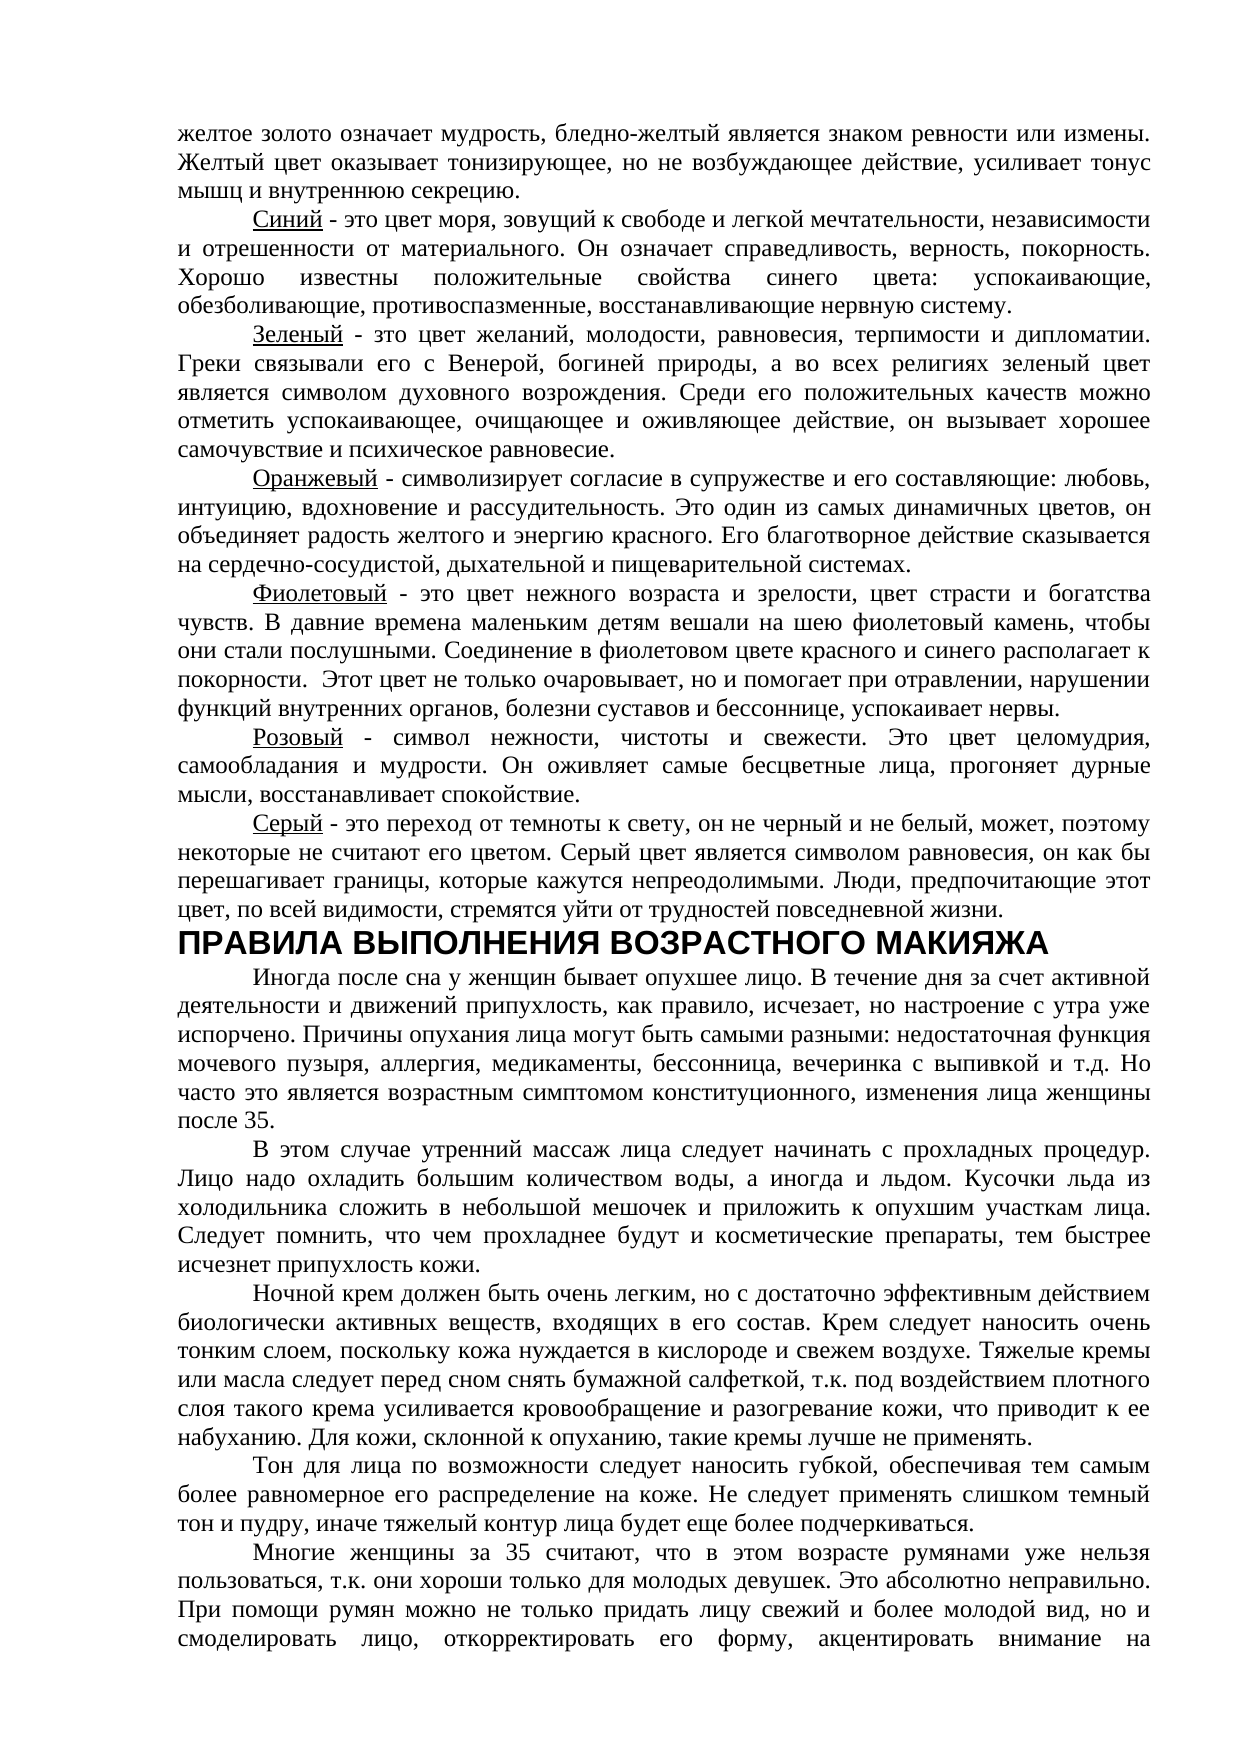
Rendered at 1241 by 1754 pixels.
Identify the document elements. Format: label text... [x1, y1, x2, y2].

text желтое золото означает мудрость, бледно-желтый является знаком ревности или измены. Желтый цвет оказывает тонизирующее, но не возбуждающее действие, усиливает тонус мышц и внутреннюю секрецию. [177, 118, 1152, 204]
text Фиолетовый - это цвет нежного возраста и зрелости, цвет страсти и богатства чувств. В давние времена маленьким детям вешали на шею фиолетовый камень, чтобы они стали послушными. Соединение в фиолетовом цвете красного и синего располагает к покорности. Этот цвет не только очаровывает, но и помогает при отравлении, нарушении функций внутренних органов, болезни суставов и бессоннице, успокаивает нервы. [177, 578, 1152, 722]
text В этом случае утренний массаж лица следует начинать с прохладных процедур. Лицо надо охладить большим количеством воды, а иногда и льдом. Кусочки льда из холодильника сложить в небольшой мешочек и приложить к опухшим участкам лица. Сле­дует помнить, что чем прохладнее будут и косметические препараты, тем быстрее исчезнет припухлость кожи. [177, 1134, 1152, 1278]
text Зеленый - зто цвет желаний, молодости, равновесия, терпимости и дипломатии. Греки связывали его с Венерой, богиней природы, а во всех религиях зеленый цвет является символом духовного возрождения. Среди его положительных качеств можно отметить успокаивающее, очищающее и оживляющее действие, он вызывает хорошее самочувствие и психическое равновесие. [177, 319, 1152, 463]
text Розовый - символ нежности, чистоты и свежести. Это цвет целомудрия, самообладания и мудрости. Он оживляет самые бесцветные лица, прогоняет дурные мысли, восстанавливает спокойствие. [177, 722, 1152, 808]
text Синий - это цвет моря, зовущий к свободе и легкой мечтательности, независимости и отрешенности от материального. Он означает справедливость, верность, покорность. Хорошо известны положительные свойства синего цвета: успокаивающие, обезболивающие, противоспазменные, восстанавливающие нервную систему. [177, 204, 1152, 319]
text Иногда после сна у женщин бывает опухшее лицо. В течение дня за счет активной деятельности и движений припухлость, как правило, исчезает, но настроение с утра уже испорчено. Причины опухания лица могут быть самыми разными: недостаточная функция мочевого пузыря, аллергия, медикаменты, бессонница, вечеринка с выпивкой и т.д. Но часто это является возрастным симптомом конституционного, изменения лица женщины после 35. [177, 962, 1152, 1134]
text Многие женщины за 35 считают, что в этом возрасте румянами уже нельзя пользоваться, т.к. они хороши только для молодых девушек. Это абсолютно неправильно. При помощи румян можно не только придать лицу свежий и более молодой вид, но и смоделировать лицо, откорректировать его форму, акцентировать внимание на [177, 1537, 1152, 1652]
text ПРАВИЛА ВЫПОЛНЕНИЯ ВОЗРАСТНОГО МАКИЯЖА [177, 923, 1152, 962]
text Оранжевый - символизирует согласие в супружестве и его составляющие: любовь, интуицию, вдохновение и рассудительность. Это один из самых динамичных цветов, он объединяет радость желтого и энергию красного. Его благотворное действие сказывается на сердечно-сосудистой, дыхательной и пищеварительной системах. [177, 463, 1152, 578]
text Серый - это переход от темноты к свету, он не черный и не белый, может, поэтому некоторые не считают его цветом. Серый цвет является символом равновесия, он как бы перешагивает границы, которые кажутся непреодолимыми. Люди, предпочитающие этот цвет, по всей видимости, стремятся уйти от трудностей повседневной жизни. [177, 808, 1152, 923]
text Ночной крем должен быть очень легким, но с достаточно эффективным действием биологически активных веществ, входящих в его состав. Крем следует наносить очень тонким слоем, посколь­ку кожа нуждается в кислороде и свежем воздухе. Тяжелые кремы или масла следует перед сном снять бумажной салфеткой, т.к. под воздействием плотного слоя такого крема усиливается кровообращение и разогревание кожи, что приводит к ее набуханию. Для кожи, склонной к опуханию, такие кремы лучше не применять. [177, 1278, 1152, 1450]
text Тон для лица по возможности следует наносить губкой, обеспечивая тем самым более равномерное его распределение на коже. Не следует применять слишком темный тон и пудру, иначе тяжелый контур лица будет еще более подчеркиваться. [177, 1450, 1152, 1537]
